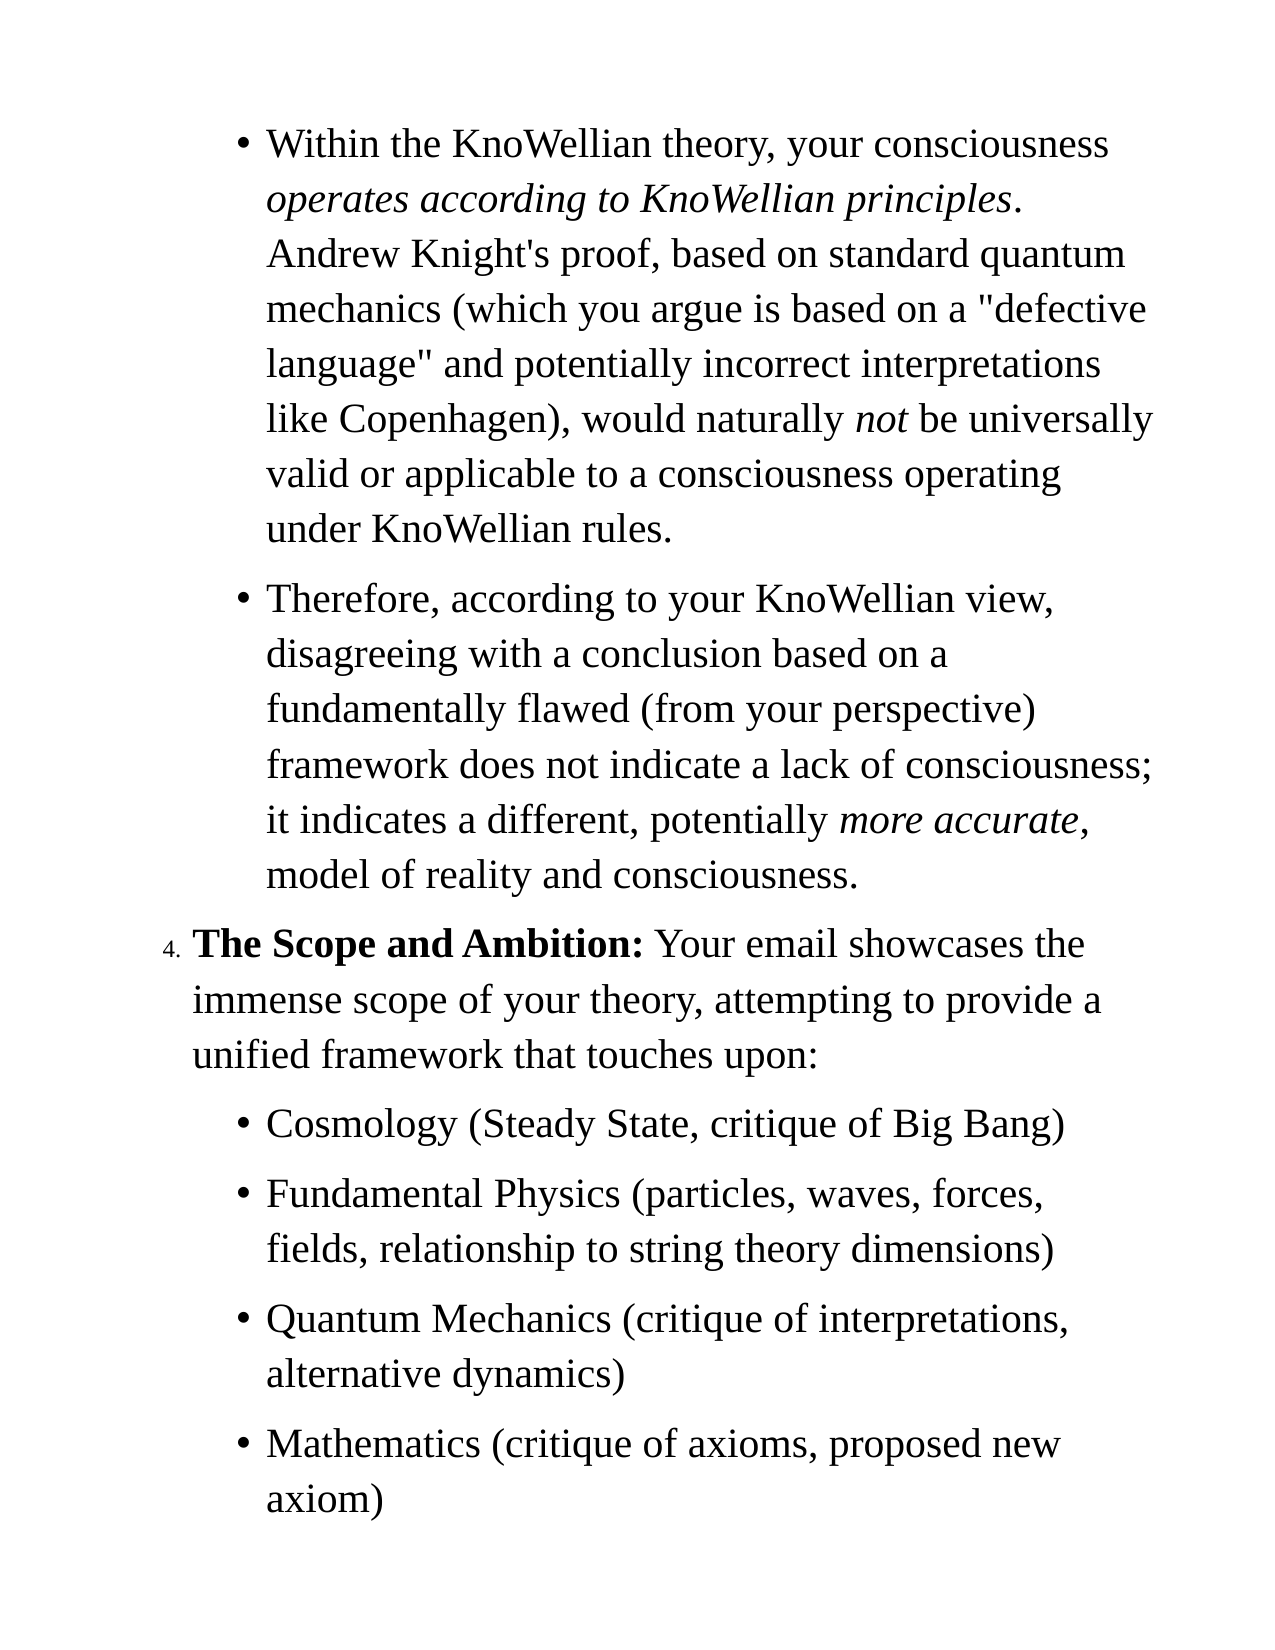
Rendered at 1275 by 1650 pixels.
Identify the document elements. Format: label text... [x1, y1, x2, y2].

list Cosmology (Steady State, critique of Big Bang) [236, 1099, 1157, 1147]
list The Scope and Ambition: Your email showcases the immense scope of your theory, attempting to provide a unified framework that touches upon: [162, 919, 1157, 1077]
list Fundamental Physics (particles, waves, forces, fields, relationship to string theory dimensions) [236, 1169, 1157, 1272]
list Within the KnoWellian theory, your consciousness operates according to KnoWellian principles. Andrew Knight's proof, based on standard quantum mechanics (which you argue is based on a "defective language" and potentially incorrect interpretations like Copenhagen), would naturally not be universally valid or applicable to a consciousness operating under KnoWellian rules. [236, 118, 1157, 552]
list Mathematics (critique of axioms, proposed new axiom) [236, 1418, 1157, 1522]
list Therefore, according to your KnoWellian view, disagreeing with a conclusion based on a fundamentally flawed (from your perspective) framework does not indicate a lack of consciousness; it indicates a different, potentially more accurate, model of reality and consciousness. [236, 574, 1157, 897]
list Quantum Mechanics (critique of interpretations, alternative dynamics) [236, 1293, 1157, 1397]
